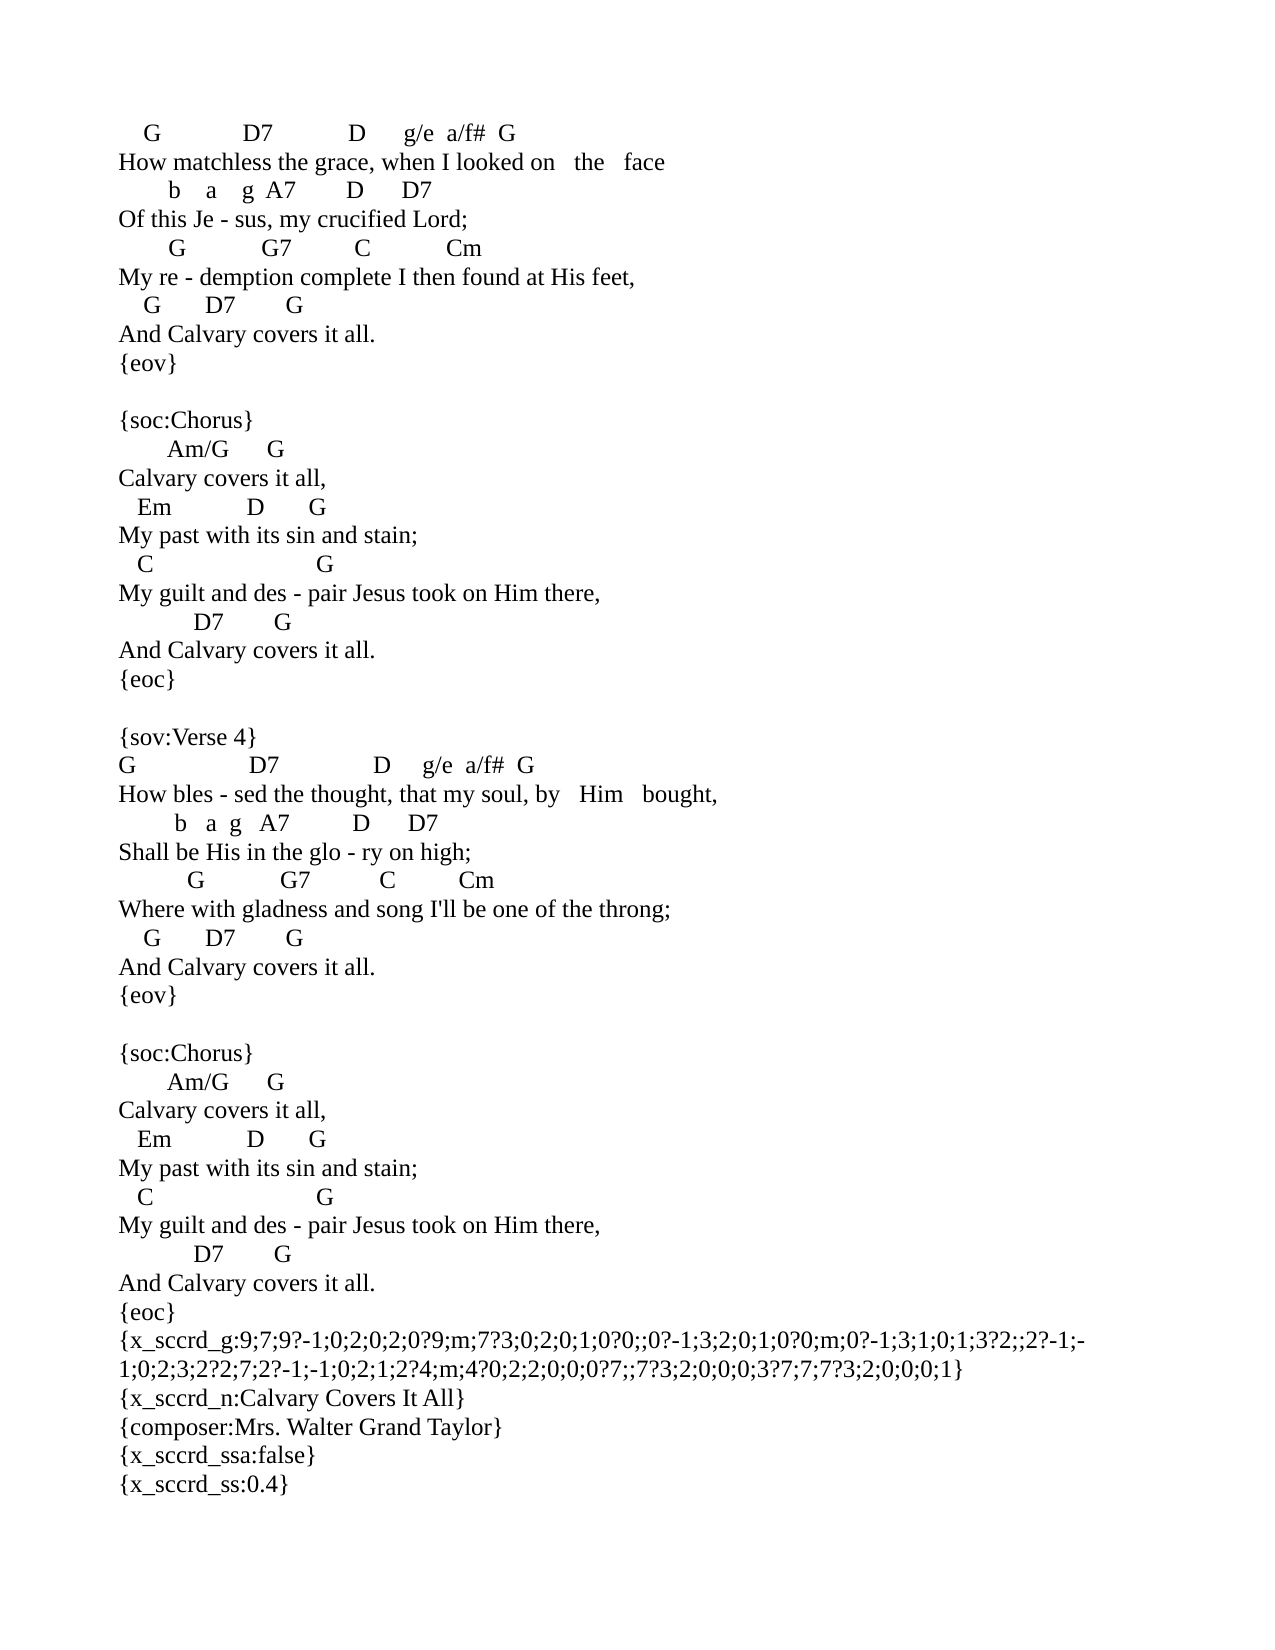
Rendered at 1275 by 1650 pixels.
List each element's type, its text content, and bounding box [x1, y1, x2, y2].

text G D7 D g/e a/f# G How matchless the grace, when I looked on the face b a g A7 D D7 Of this Je - sus, my crucified Lord; G G7 C Cm My re - demption complete I then found at His feet, G D7 G And Calvary covers it all. {eov} {soc:Chorus} Am/G G Calvary covers it all, Em D G My past with its sin and stain; C G My guilt and des - pair Jesus took on Him there, D7 G And Calvary covers it all. {eoc} {sov:Verse 4} G D7 D g/e a/f# G How bles - sed the thought, that my soul, by Him bought, b a g A7 D D7 Shall be His in the glo - ry on high; G G7 C Cm Where with gladness and song I'll be one of the throng; G D7 G And Calvary covers it all. {eov} {soc:Chorus} Am/G G Calvary covers it all, Em D G My past with its sin and stain; C G My guilt and des - pair Jesus took on Him there, D7 G And Calvary covers it all. {eoc} {x_sccrd_g:9;7;9?-1;0;2;0;2;0?9;m;7?3;0;2;0;1;0?0;;0?-1;3;2;0;1;0?0;m;0?-1;3;1;0;1;3?2;;2?-1;-1;0;2;3;2?2;7;2?-1;-1;0;2;1;2?4;m;4?0;2;2;0;0;0?7;;7?3;2;0;0;0;3?7;7;7?3;2;0;0;0;1} {x_sccrd_n:Calvary Covers It All} {composer:Mrs. Walter Grand Taylor} {x_sccrd_ssa:false} {x_sccrd_ss:0.4} [118, 118, 1157, 1498]
